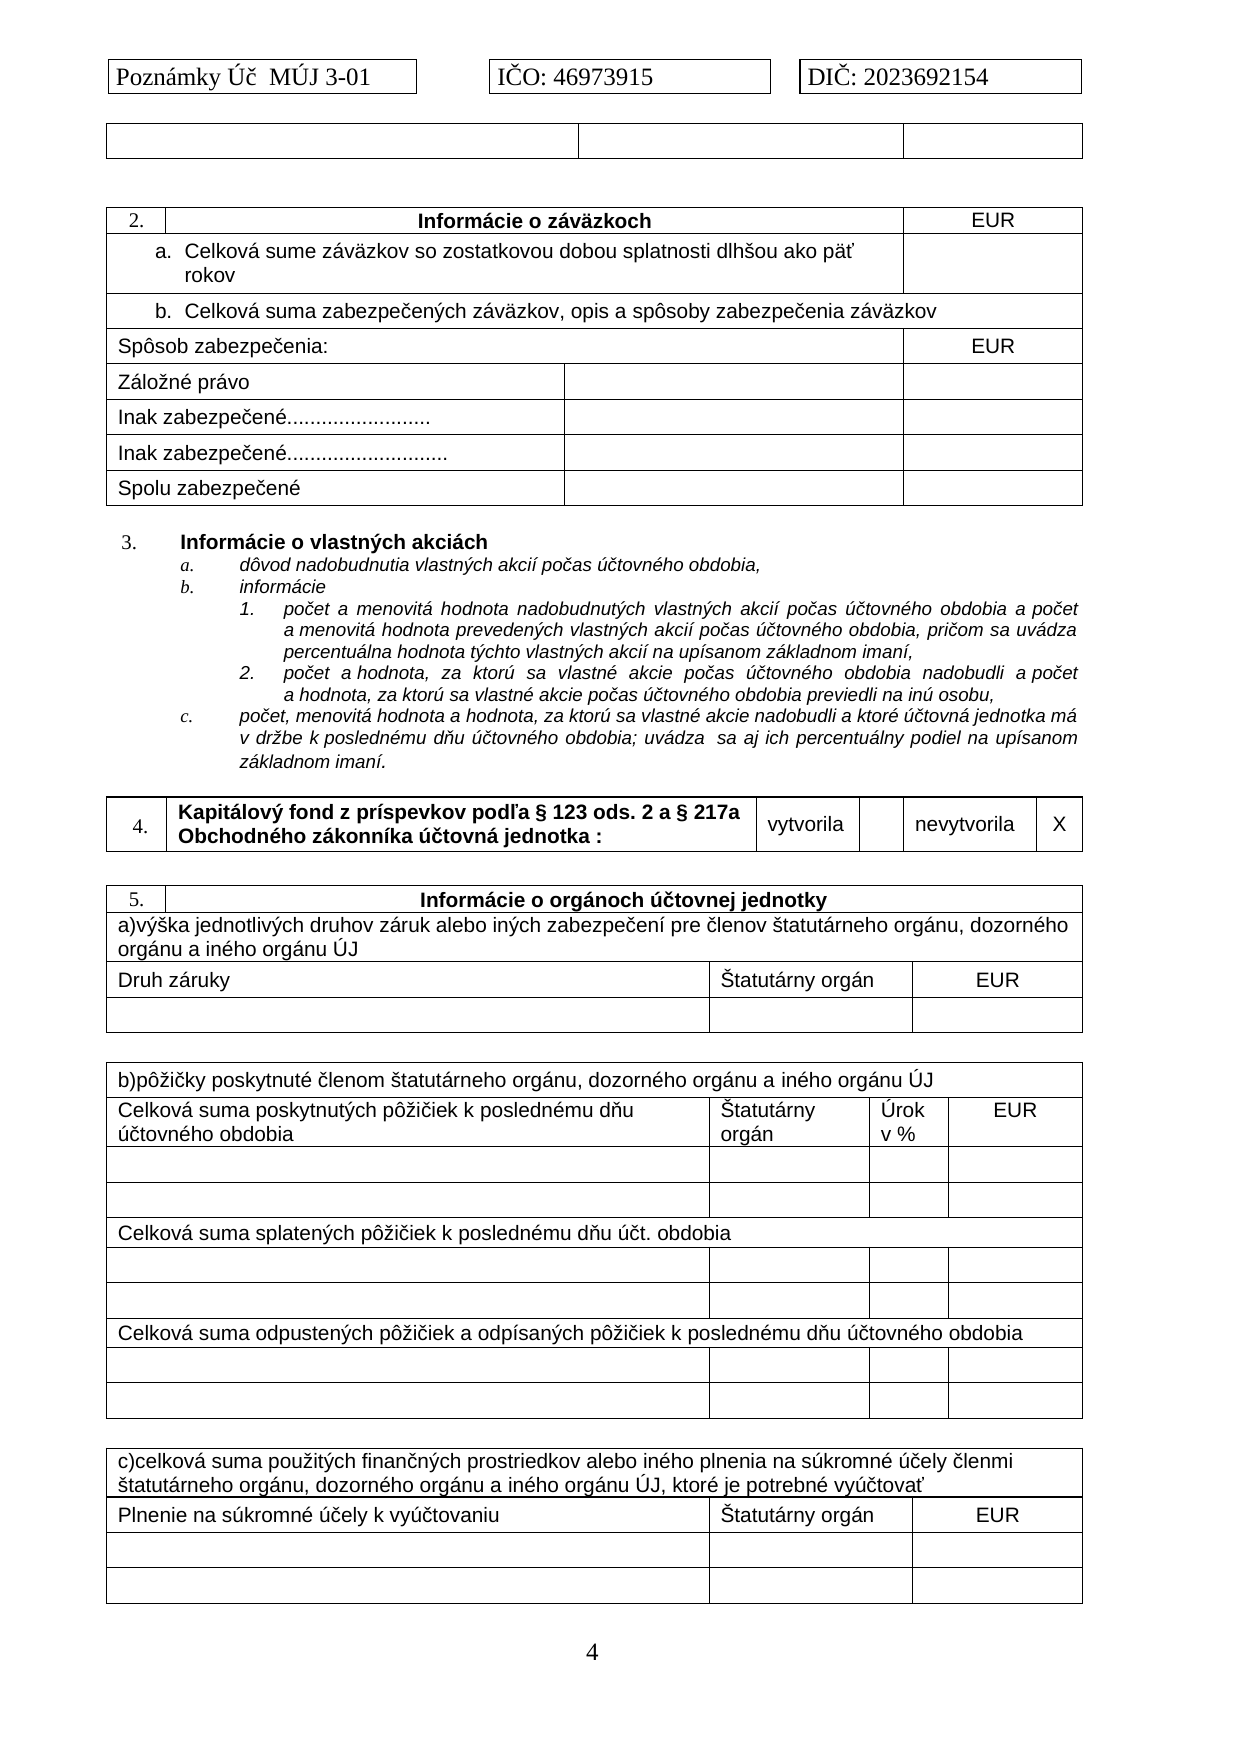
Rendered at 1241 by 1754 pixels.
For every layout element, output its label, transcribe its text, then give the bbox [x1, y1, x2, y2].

table_cell Inak zabezpečené............................ [107, 435, 564, 469]
table_cell [870, 1348, 948, 1382]
table_cell [710, 1348, 869, 1382]
table_cell [949, 1147, 1082, 1182]
table_cell [949, 1183, 1082, 1217]
table_cell Inak zabezpečené......................... [107, 400, 564, 434]
table_cell [107, 1568, 709, 1603]
table_cell [107, 1348, 709, 1382]
table_cell Štatutárny orgán [710, 1498, 912, 1532]
table_cell [949, 1283, 1082, 1317]
table_cell [913, 1533, 1082, 1567]
table_cell EUR [913, 1498, 1082, 1532]
table_cell a)výška jednotlivých druhov záruk alebo iných zabezpečení pre členov štatutárneho orgánu, dozorného orgánu a iného orgánu ÚJ [107, 913, 1082, 961]
table_cell [579, 124, 903, 158]
table_cell Spôsob zabezpečenia: [107, 329, 903, 363]
table_cell [710, 1383, 869, 1418]
table_header X [1037, 798, 1082, 851]
table_header vytvorila [757, 798, 859, 851]
table_cell [565, 435, 903, 469]
table_cell [904, 364, 1082, 399]
table_header Informácie o orgánoch účtovnej jednotky [166, 886, 1082, 912]
table_cell EUR [904, 329, 1082, 363]
table_header [107, 886, 165, 912]
table_cell [710, 1283, 869, 1317]
table_cell [565, 400, 903, 434]
table_header [107, 798, 166, 851]
table_header c)celková suma použitých finančných prostriedkov alebo iného plnenia na súkromné účely členmi štatutárneho orgánu, dozorného orgánu a iného orgánu ÚJ, ktoré je potrebné vyúčtovať [107, 1449, 1082, 1496]
table_cell Záložné právo [107, 364, 564, 399]
table_cell [107, 1533, 709, 1567]
table_cell [107, 1383, 709, 1418]
table_cell [870, 1248, 948, 1282]
table_cell [710, 1147, 869, 1182]
table_cell [565, 364, 903, 399]
table_cell [949, 1348, 1082, 1382]
list počet, menovitá hodnota a hodnota, za ktorú sa vlastné akcie nadobudli a ktoré účtovná jednotka má v držbe k poslednému dňu účtovného obdobia; uvádza sa aj ich percentuálny podiel na upísanom základnom imaní. [180, 705, 1078, 772]
table_header [860, 798, 903, 851]
table_cell [904, 234, 1082, 292]
table_cell [904, 471, 1082, 505]
table_cell EUR [949, 1098, 1082, 1146]
table_cell [904, 435, 1082, 469]
table_header EUR [904, 208, 1082, 233]
table_cell [913, 998, 1082, 1032]
table_cell Celková suma poskytnutých pôžičiek k poslednému dňu účtovného obdobia [107, 1098, 709, 1146]
table_cell Druh záruky [107, 962, 709, 997]
table_cell [710, 1533, 912, 1567]
list dôvod nadobudnutia vlastných akcií počas účtovného obdobia, [180, 554, 1078, 576]
table_header b)pôžičky poskytnuté členom štatutárneho orgánu, dozorného orgánu a iného orgánu ÚJ [107, 1063, 1082, 1097]
table_cell [710, 1568, 912, 1603]
table_cell [107, 124, 578, 158]
table_cell [870, 1183, 948, 1217]
table_cell [107, 1183, 709, 1217]
table_cell Celková sume záväzkov so zostatkovou dobou splatnosti dlhšou ako päť rokov [107, 234, 903, 292]
table_cell Úrok v % [870, 1098, 948, 1146]
table_cell Celková suma splatených pôžičiek k poslednému dňu účt. obdobia [107, 1218, 1082, 1247]
table_cell [949, 1383, 1082, 1418]
table_header Informácie o záväzkoch [166, 208, 903, 233]
list Informácie o vlastných akciách [121, 530, 1078, 554]
table_cell [710, 998, 912, 1032]
table_cell [107, 998, 709, 1032]
table_cell [565, 471, 903, 505]
table_cell [904, 400, 1082, 434]
table_cell [904, 124, 1082, 158]
table_cell [870, 1147, 948, 1182]
table_cell [710, 1183, 869, 1217]
table_cell [913, 1568, 1082, 1603]
list počet a hodnota, za ktorú sa vlastné akcie počas účtovného obdobia nadobudli a počet a hodnota, za ktorú sa vlastné akcie počas účtovného obdobia previedli na inú osobu, [239, 662, 1078, 705]
list počet a menovitá hodnota nadobudnutých vlastných akcií počas účtovného obdobia a počet a menovitá hodnota prevedených vlastných akcií počas účtovného obdobia, pričom sa uvádza percentuálna hodnota týchto vlastných akcií na upísanom základnom imaní, [239, 597, 1078, 662]
table_cell [710, 1248, 869, 1282]
table_cell Štatutárny orgán [710, 962, 912, 997]
list informácie [180, 576, 1078, 597]
table_header Kapitálový fond z príspevkov podľa § 123 ods. 2 a § 217a Obchodného zákonníka účtovná jednotka : [167, 798, 756, 851]
table_cell [949, 1248, 1082, 1282]
table_cell [107, 1147, 709, 1182]
table_cell Štatutárny orgán [710, 1098, 869, 1146]
table_cell [870, 1283, 948, 1317]
table_cell [107, 1248, 709, 1282]
table_cell [107, 1283, 709, 1317]
table_header [107, 208, 165, 233]
table_cell Celková suma zabezpečených záväzkov, opis a spôsoby zabezpečenia záväzkov [107, 294, 1082, 328]
table_header nevytvorila [904, 798, 1036, 851]
table_cell [870, 1383, 948, 1418]
table_cell EUR [913, 962, 1082, 997]
table_cell Plnenie na súkromné účely k vyúčtovaniu [107, 1498, 709, 1532]
table_cell Celková suma odpustených pôžičiek a odpísaných pôžičiek k poslednému dňu účtovného obdobia [107, 1319, 1082, 1347]
table_cell Spolu zabezpečené [107, 471, 564, 505]
